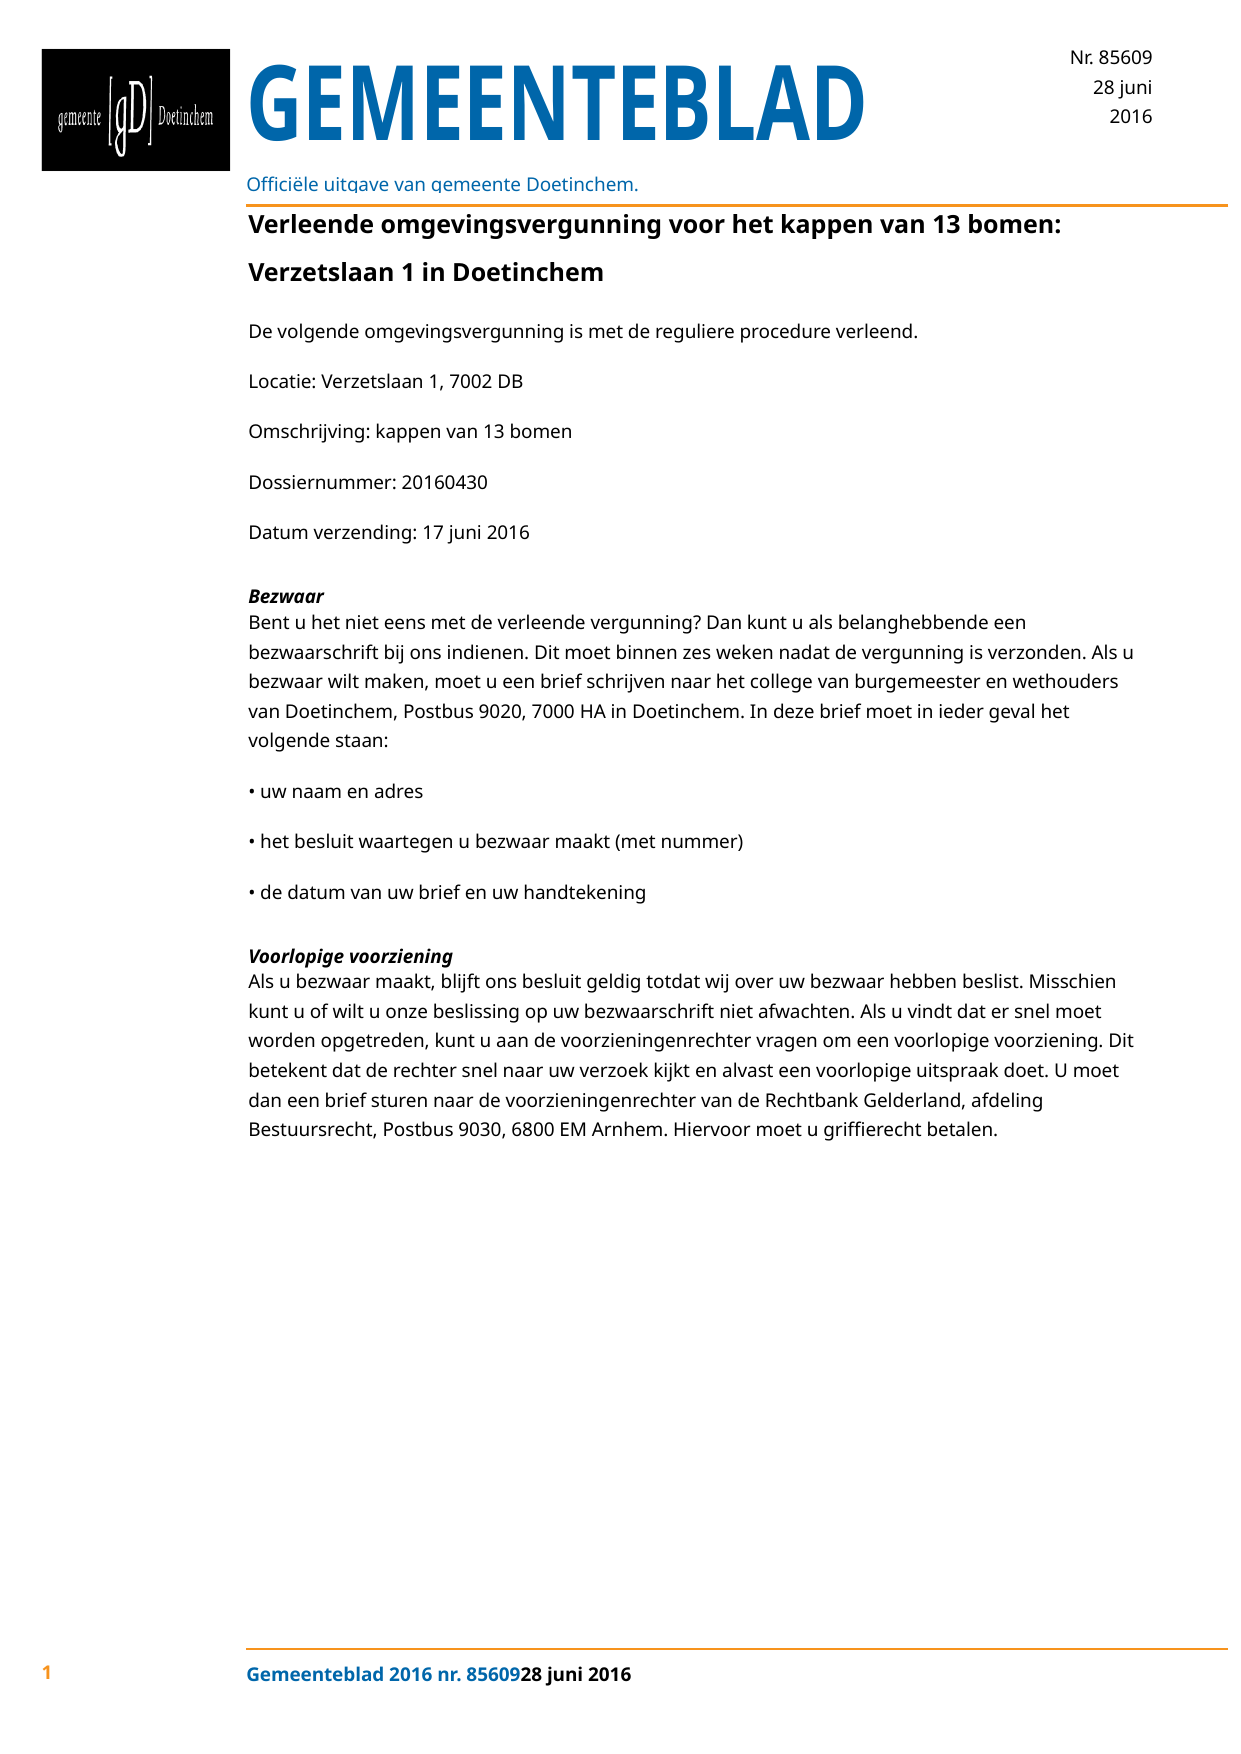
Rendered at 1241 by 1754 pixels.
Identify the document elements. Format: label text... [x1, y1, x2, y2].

text • het besluit waartegen u bezwaar maakt (met nummer) [248, 828, 1152, 854]
text • uw naam en adres [248, 778, 1152, 804]
text Dossiernummer: 20160430 [248, 469, 1152, 495]
text Voorlopige voorziening [248, 943, 1152, 968]
picture [41, 47, 231, 172]
text Bent u het niet eens met de verleende vergunning? Dan kunt u als belanghebbende een bezwaarschrift bij ons indienen. Dit moet binnen zes weken nadat de vergunning is verzonden. Als u bezwaar wilt maken, moet u een brief schrijven naar het college van burgemeester en wethouders van Doetinchem, Postbus 9020, 7000 HA in Doetinchem. In deze brief moet in ieder geval het volgende staan: [248, 609, 1152, 753]
text Als u bezwaar maakt, blijft ons besluit geldig totdat wij over uw bezwaar hebben beslist. Misschien kunt u of wilt u onze beslissing op uw bezwaarschrift niet afwachten. Als u vindt dat er snel moet worden opgetreden, kunt u aan de voorzieningenrechter vragen om een voorlopige voorziening. Dit betekent dat de rechter snel naar uw verzoek kijkt en alvast een voorlopige uitspraak doet. U moet dan een brief sturen naar de voorzieningenrechter van de Rechtbank Gelderland, afdeling Bestuursrecht, Postbus 9030, 6800 EM Arnhem. Hiervoor moet u griffierecht betalen. [248, 968, 1152, 1142]
text Datum verzending: 17 juni 2016 [248, 519, 1152, 545]
text Locatie: Verzetslaan 1, 7002 DB [248, 368, 1152, 394]
text Omschrijving: kappen van 13 bomen [248, 419, 1152, 444]
text Verleende omgevingsvergunning voor het kappen van 13 bomen: Verzetslaan 1 in Doetinchem [248, 207, 1152, 288]
text Bezwaar [248, 583, 1152, 609]
text De volgende omgevingsvergunning is met de reguliere procedure verleend. [248, 318, 1152, 344]
text • de datum van uw brief en uw handtekening [248, 879, 1152, 904]
